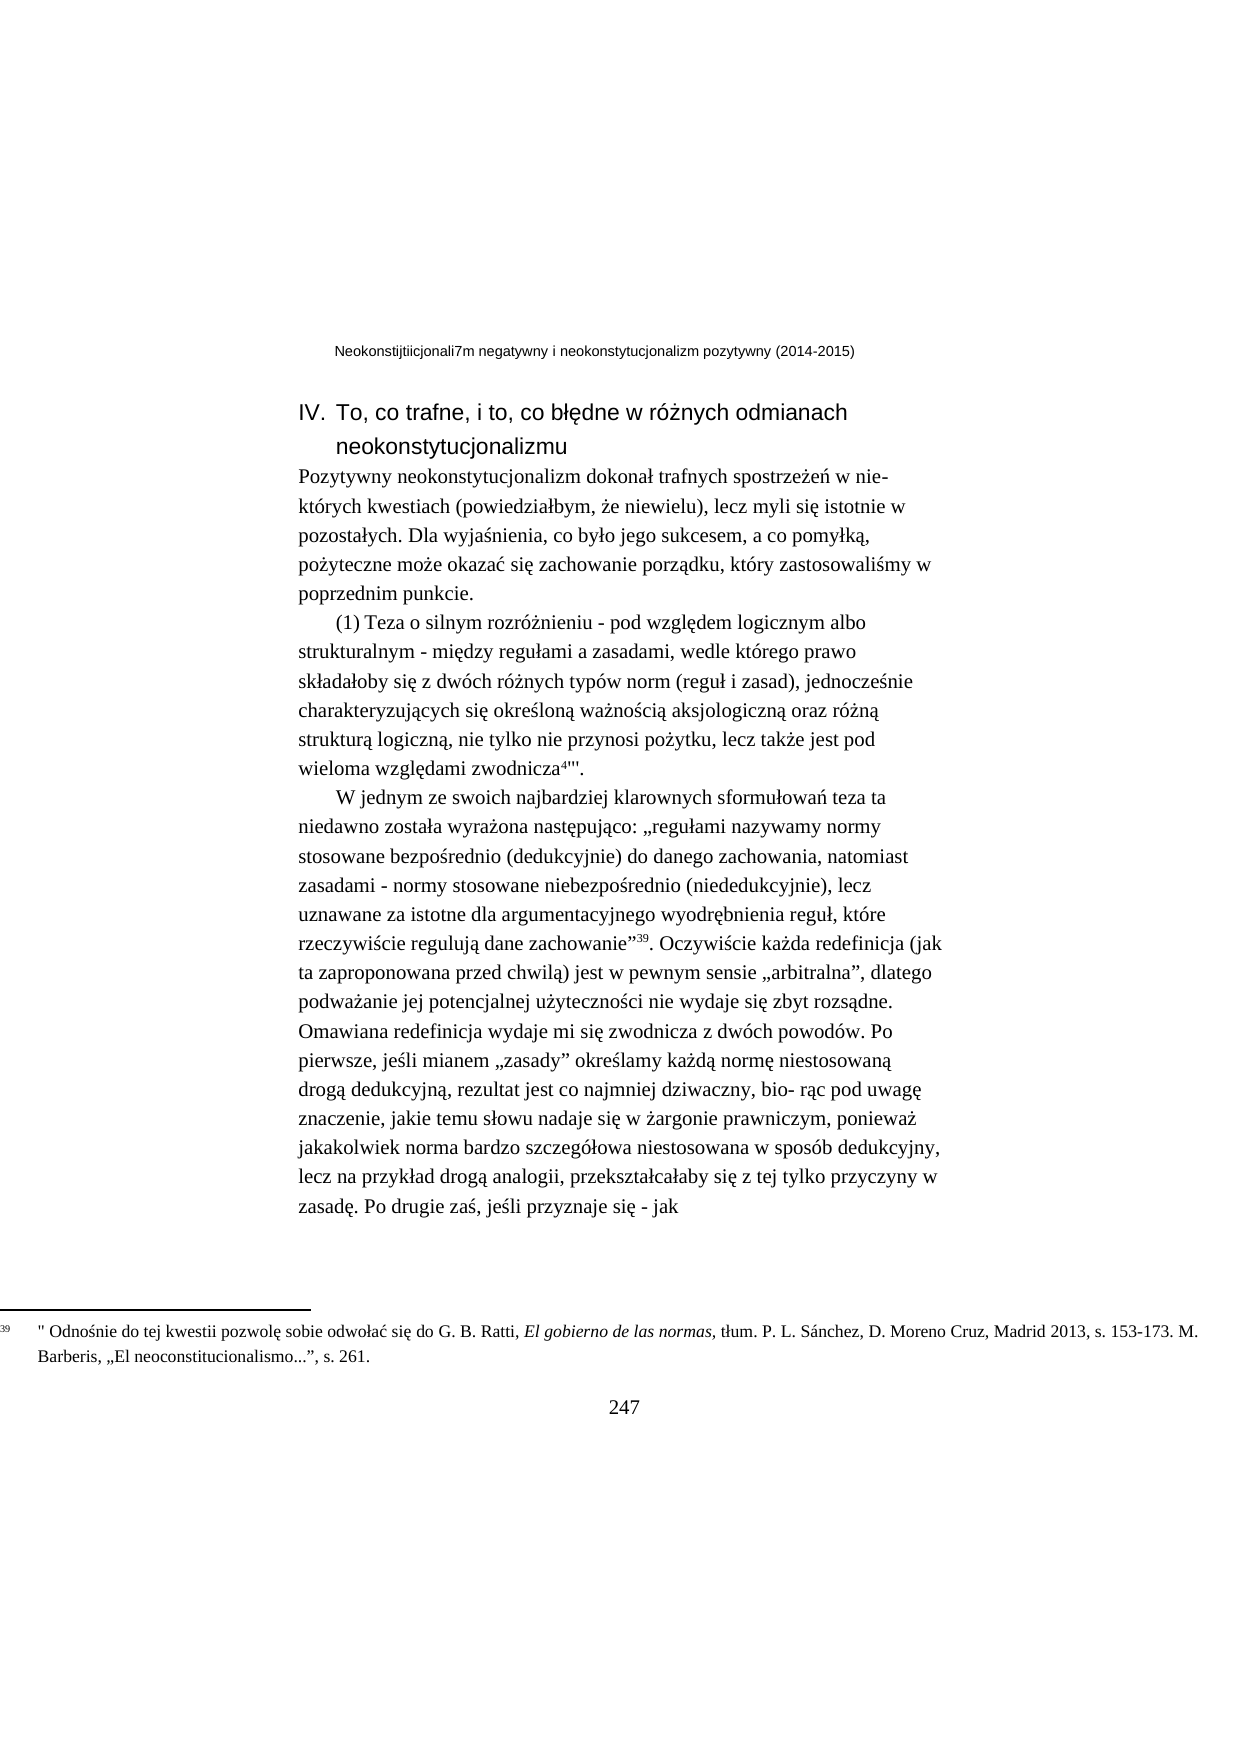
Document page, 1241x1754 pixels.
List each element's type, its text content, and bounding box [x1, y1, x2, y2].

text Pozytywny neokonstytucjonalizm dokonał trafnych spostrzeżeń w nie­których kwestiach (powiedziałbym, że niewielu), lecz myli się istotnie w pozostałych. Dla wyjaśnienia, co było jego sukcesem, a co pomyłką, pożyteczne może okazać się zachowanie porządku, który zastosowaliśmy w poprzednim punkcie. [298, 459, 943, 605]
list Teza o silnym rozróżnieniu - pod względem logicznym albo strukturalnym - między regułami a zasadami, wedle którego prawo składałoby się z dwóch różnych typów norm (reguł i zasad), jednocześnie charakteryzujących się określoną ważnością aksjologiczną oraz różną strukturą logiczną, nie tylko nie przynosi pożytku, lecz także jest pod wieloma względami zwodnicza4"'. [298, 605, 943, 780]
list To, co trafne, i to, co błędne w różnych odmianach neokonstytucjonalizmu [298, 391, 943, 459]
text " Odnośnie do tej kwestii pozwolę sobie odwołać się do G. B. Ratti, El gobierno de las normas, tłum. P. L. Sánchez, D. Moreno Cruz, Madrid 2013, s. 153-173. M. Barberis, „El neoconstitucionalismo...”, s. 261. [0, 1316, 1241, 1367]
text W jednym ze swoich najbardziej klarownych sformułowań teza ta niedawno została wyrażona następująco: „regułami nazywamy normy stosowane bezpośrednio (dedukcyjnie) do danego zachowania, natomiast zasadami - normy stosowane niebezpośrednio (niededukcyjnie), lecz uznawane za istotne dla argumentacyjnego wyodrębnienia reguł, które rzeczywiście regulują dane zachowanie”. Oczywiście każda redefinicja (jak ta zaproponowana przed chwilą) jest w pewnym sensie „arbitralna”, dlatego podważanie jej potencjalnej użyteczności nie wydaje się zbyt rozsądne. Omawiana redefinicja wydaje mi się zwodnicza z dwóch powodów. Po pierwsze, jeśli mianem „zasady” określamy każdą normę niestosowaną drogą dedukcyjną, rezultat jest co najmniej dziwaczny, bio- rąc pod uwagę znaczenie, jakie temu słowu nadaje się w żargonie praw­niczym, ponieważ jakakolwiek norma bardzo szczegółowa niestosowana w sposób dedukcyjny, lecz na przykład drogą analogii, przekształcałaby się z tej tylko przyczyny w zasadę. Po drugie zaś, jeśli przyznaje się - jak [298, 780, 943, 1218]
